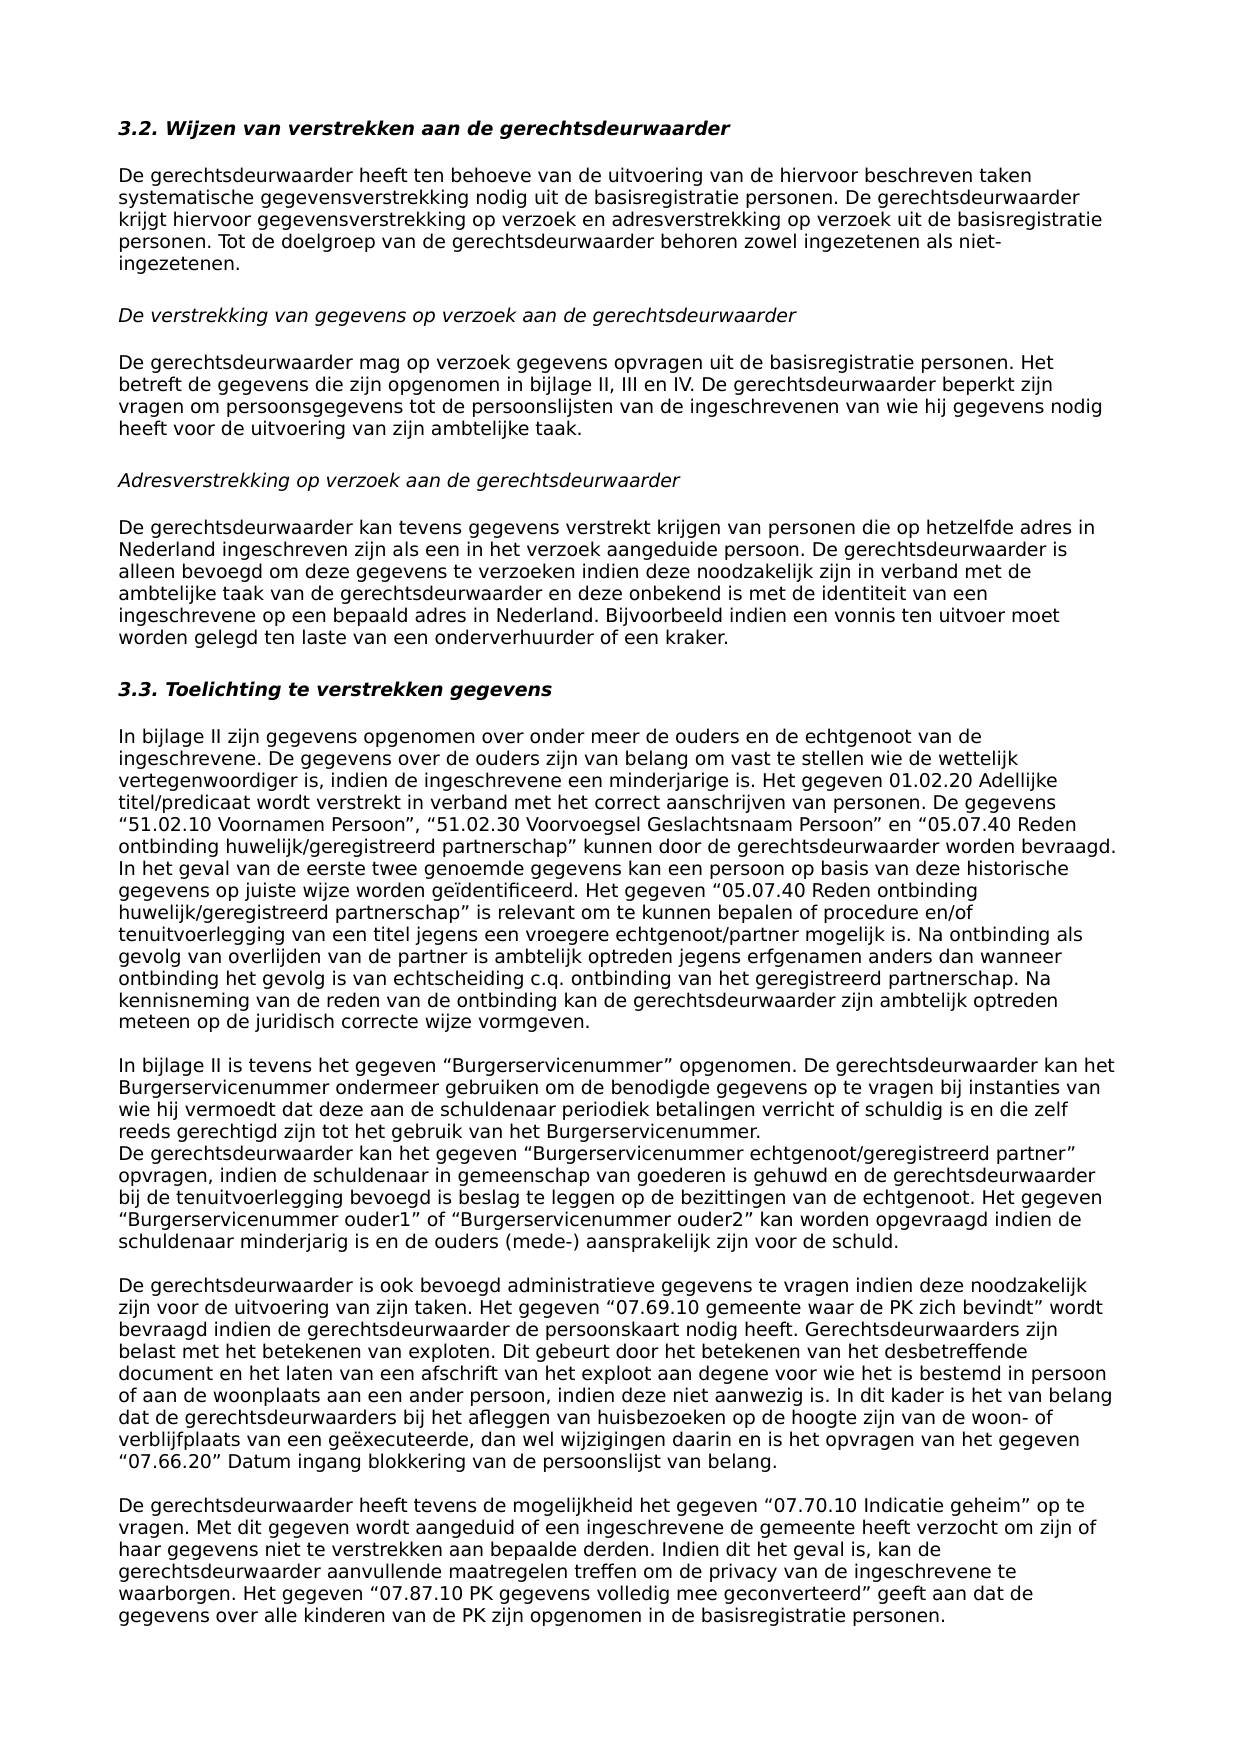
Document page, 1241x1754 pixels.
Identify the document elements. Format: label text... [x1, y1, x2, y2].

subtitle 3.3. Toelichting te verstrekken gegevens [118, 679, 1122, 701]
text De gerechtsdeurwaarder is ook bevoegd administratieve gegevens te vragen indien deze noodzakelijk zijn voor de uitvoering van zijn taken. Het gegeven “07.69.10 gemeente waar de PK zich bevindt” wordt bevraagd indien de gerechtsdeurwaarder de persoonskaart nodig heeft. Gerechtsdeurwaarders zijn belast met het betekenen van exploten. Dit gebeurt door het betekenen van het desbetreffende document en het laten van een afschrift van het exploot aan degene voor wie het is bestemd in persoon of aan de woonplaats aan een ander persoon, indien deze niet aanwezig is. In dit kader is het van belang dat de gerechtsdeurwaarders bij het afleggen van huisbezoeken op de hoogte zijn van de woon- of verblijfplaats van een geëxecuteerde, dan wel wijzigingen daarin en is het opvragen van het gegeven “07.66.20” Datum ingang blokkering van de persoonslijst van belang. [118, 1275, 1122, 1473]
text In bijlage II is tevens het gegeven “Burgerservicenummer” opgenomen. De gerechtsdeurwaarder kan het Burgerservicenummer ondermeer gebruiken om de benodigde gegevens op te vragen bij instanties van wie hij vermoedt dat deze aan de schuldenaar periodiek betalingen verricht of schuldig is en die zelf reeds gerechtigd zijn tot het gebruik van het Burgerservicenummer. [118, 1055, 1122, 1143]
subtitle 3.2. Wijzen van verstrekken aan de gerechtsdeurwaarder [118, 118, 1122, 140]
text De gerechtsdeurwaarder kan tevens gegevens verstrekt krijgen van personen die op hetzelfde adres in Nederland ingeschreven zijn als een in het verzoek aangeduide persoon. De gerechtsdeurwaarder is alleen bevoegd om deze gegevens te verzoeken indien deze noodzakelijk zijn in verband met de ambtelijke taak van de gerechtsdeurwaarder en deze onbekend is met de identiteit van een ingeschrevene op een bepaald adres in Nederland. Bijvoorbeeld indien een vonnis ten uitvoer moet worden gelegd ten laste van een onderverhuurder of een kraker. [118, 517, 1122, 649]
text De gerechtsdeurwaarder heeft tevens de mogelijkheid het gegeven “07.70.10 Indicatie geheim” op te vragen. Met dit gegeven wordt aangeduid of een ingeschrevene de gemeente heeft verzocht om zijn of haar gegevens niet te verstrekken aan bepaalde derden. Indien dit het geval is, kan de gerechtsdeurwaarder aanvullende maatregelen treffen om de privacy van de ingeschrevene te waarborgen. Het gegeven “07.87.10 PK gegevens volledig mee geconverteerd” geeft aan dat de gegevens over alle kinderen van de PK zijn opgenomen in de basisregistratie personen. [118, 1495, 1122, 1627]
subtitle De verstrekking van gegevens op verzoek aan de gerechtsdeurwaarder [118, 305, 1122, 327]
text De gerechtsdeurwaarder kan het gegeven “Burgerservicenummer echtgenoot/geregistreerd partner” opvragen, indien de schuldenaar in gemeenschap van goederen is gehuwd en de gerechtsdeurwaarder bij de tenuitvoerlegging bevoegd is beslag te leggen op de bezittingen van de echtgenoot. Het gegeven “Burgerservicenummer ouder1” of “Burgerservicenummer ouder2” kan worden opgevraagd indien de schuldenaar minderjarig is en de ouders (mede-) aansprakelijk zijn voor de schuld. [118, 1143, 1122, 1253]
text De gerechtsdeurwaarder mag op verzoek gegevens opvragen uit de basisregistratie personen. Het betreft de gegevens die zijn opgenomen in bijlage II, III en IV. De gerechtsdeurwaarder beperkt zijn vragen om persoonsgegevens tot de persoonslijsten van de ingeschrevenen van wie hij gegevens nodig heeft voor de uitvoering van zijn ambtelijke taak. [118, 352, 1122, 440]
text In bijlage II zijn gegevens opgenomen over onder meer de ouders en de echtgenoot van de ingeschrevene. De gegevens over de ouders zijn van belang om vast te stellen wie de wettelijk vertegenwoordiger is, indien de ingeschrevene een minderjarige is. Het gegeven 01.02.20 Adellijke titel/predicaat wordt verstrekt in verband met het correct aanschrijven van personen. De gegevens “51.02.10 Voornamen Persoon”, “51.02.30 Voorvoegsel Geslachtsnaam Persoon” en “05.07.40 Reden ontbinding huwelijk/geregistreerd partnerschap” kunnen door de gerechtsdeurwaarder worden bevraagd. In het geval van de eerste twee genoemde gegevens kan een persoon op basis van deze historische gegevens op juiste wijze worden geïdentificeerd. Het gegeven “05.07.40 Reden ontbinding huwelijk/geregistreerd partnerschap” is relevant om te kunnen bepalen of procedure en/of tenuitvoerlegging van een titel jegens een vroegere echtgenoot/partner mogelijk is. Na ontbinding als gevolg van overlijden van de partner is ambtelijk optreden jegens erfgenamen anders dan wanneer ontbinding het gevolg is van echtscheiding c.q. ontbinding van het geregistreerd partnerschap. Na kennisneming van de reden van de ontbinding kan de gerechtsdeurwaarder zijn ambtelijk optreden meteen op de juridisch correcte wijze vormgeven. [118, 726, 1122, 1033]
text De gerechtsdeurwaarder heeft ten behoeve van de uitvoering van de hiervoor beschreven taken systematische gegevensverstrekking nodig uit de basisregistratie personen. De gerechtsdeurwaarder krijgt hiervoor gegevensverstrekking op verzoek en adresverstrekking op verzoek uit de basisregistratie personen. Tot de doelgroep van de gerechtsdeurwaarder behoren zowel ingezetenen als niet-ingezetenen. [118, 165, 1122, 275]
subtitle Adresverstrekking op verzoek aan de gerechtsdeurwaarder [118, 470, 1122, 492]
